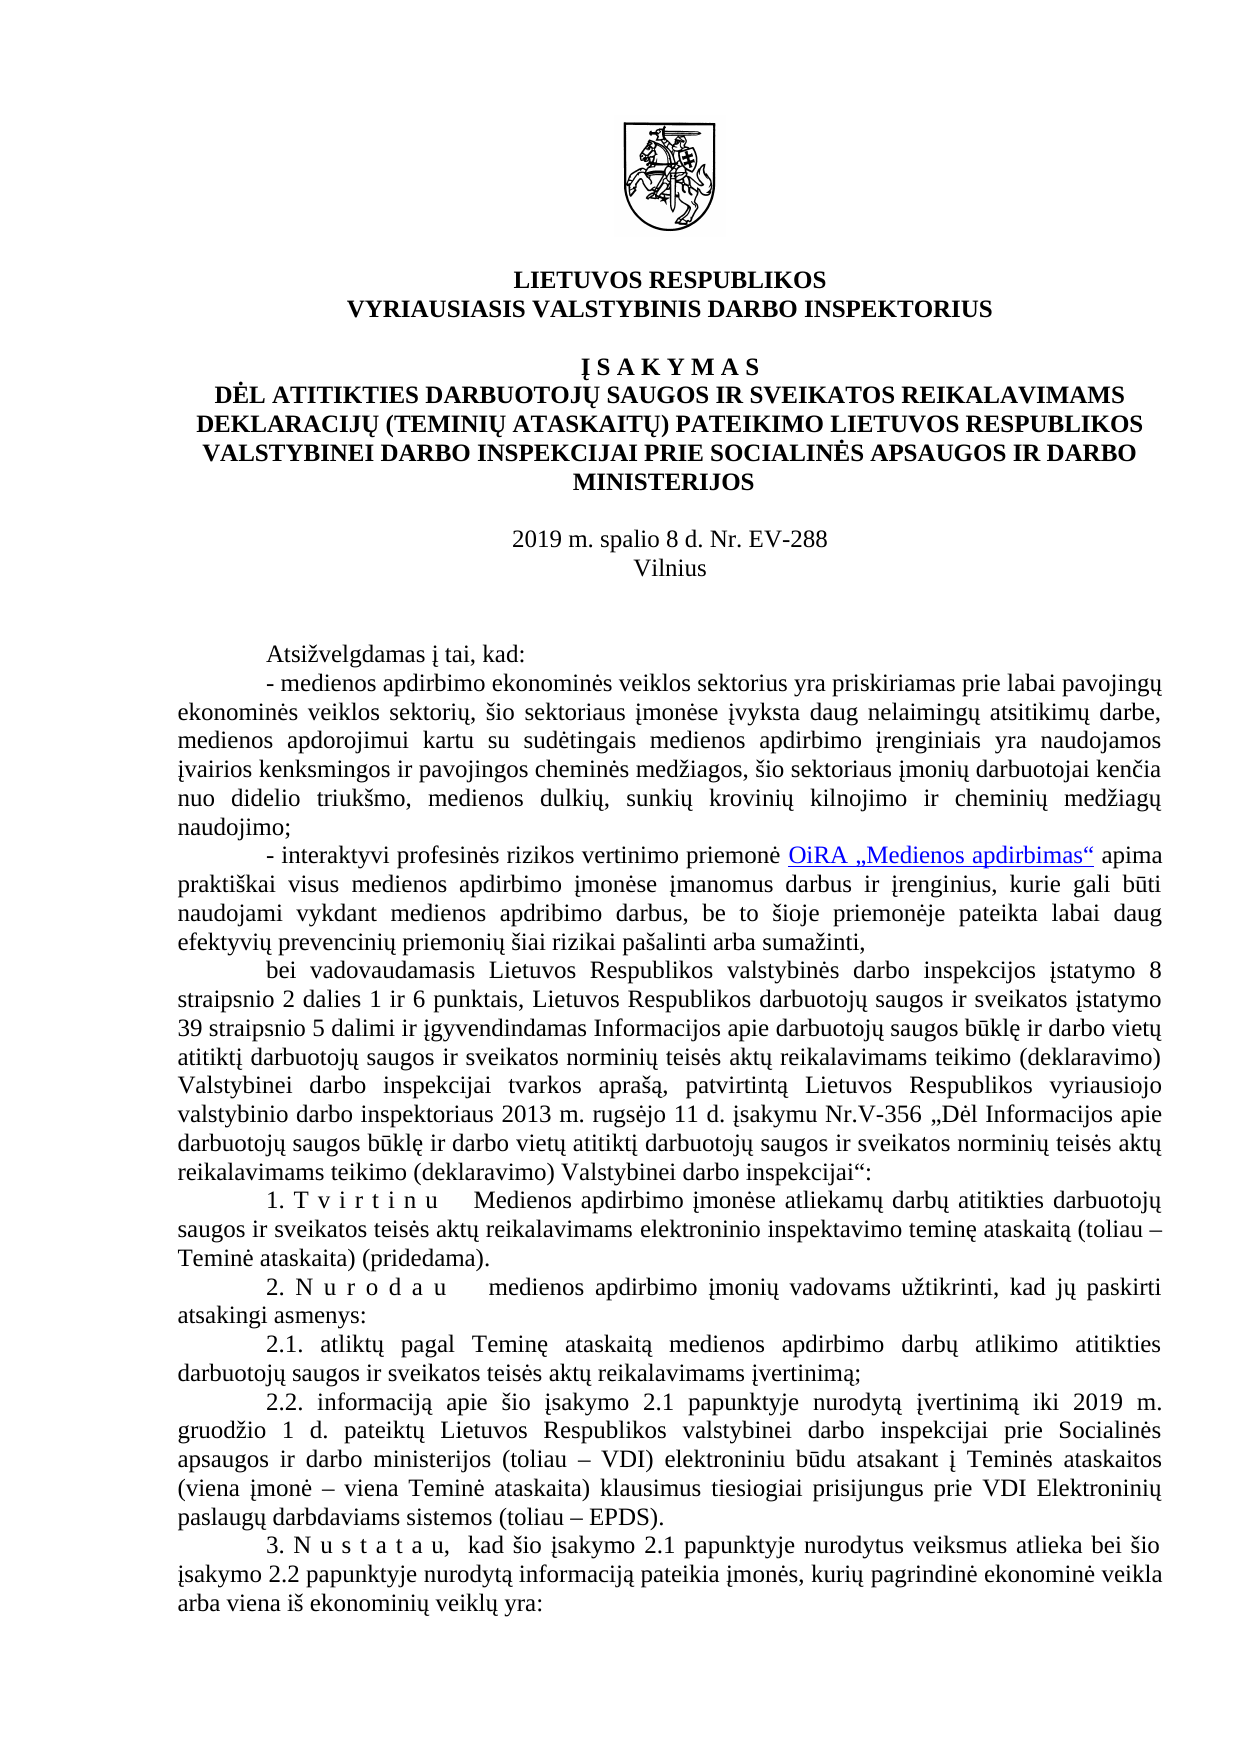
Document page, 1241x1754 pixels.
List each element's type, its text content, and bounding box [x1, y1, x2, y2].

text 2019 m. spalio 8 d. Nr. EV-288 [177, 524, 1162, 553]
text 3. N u s t a t a u, kad šio įsakymo 2.1 papunktyje nurodytus veiksmus atlieka bei šio įsakymo 2.2 papunktyje nurodytą informaciją pateikia įmonės, kurių pagrindinė ekonominė veikla arba viena iš ekonominių veiklų yra: [177, 1531, 1162, 1617]
text Atsižvelgdamas į tai, kad: [177, 639, 1162, 668]
text - medienos apdirbimo ekonominės veiklos sektorius yra priskiriamas prie labai pavojingų ekonominės veiklos sektorių, šio sektoriaus įmonėse įvyksta daug nelaimingų atsitikimų darbe, medienos apdorojimui kartu su sudėtingais medienos apdirbimo įrenginiais yra naudojamos įvairios kenksmingos ir pavojingos cheminės medžiagos, šio sektoriaus įmonių darbuotojai kenčia nuo didelio triukšmo, medienos dulkių, sunkių krovinių kilnojimo ir cheminių medžiagų naudojimo; [177, 668, 1162, 841]
text 1. T v i r t i n u Medienos apdirbimo įmonėse atliekamų darbų atitikties darbuotojų saugos ir sveikatos teisės aktų reikalavimams elektroninio inspektavimo teminę ataskaitą (toliau – Teminė ataskaita) (pridedama). [177, 1186, 1162, 1272]
text 2.2. informaciją apie šio įsakymo 2.1 papunktyje nurodytą įvertinimą iki 2019 m. gruodžio 1 d. pateiktų Lietuvos Respublikos valstybinei darbo inspekcijai prie Socialinės apsaugos ir darbo ministerijos (toliau – VDI) elektroniniu būdu atsakant į Teminės ataskaitos (viena įmonė – viena Teminė ataskaita) klausimus tiesiogiai prisijungus prie VDI Elektroninių paslaugų darbdaviams sistemos (toliau – EPDS). [177, 1387, 1162, 1531]
text LIETUVOS RESPUBLIKOS [177, 266, 1162, 294]
text bei vadovaudamasis Lietuvos Respublikos valstybinės darbo inspekcijos įstatymo 8 straipsnio 2 dalies 1 ir 6 punktais, Lietuvos Respublikos darbuotojų saugos ir sveikatos įstatymo 39 straipsnio 5 dalimi ir įgyvendindamas Informacijos apie darbuotojų saugos būklę ir darbo vietų atitiktį darbuotojų saugos ir sveikatos norminių teisės aktų reikalavimams teikimo (deklaravimo) Valstybinei darbo inspekcijai tvarkos aprašą, patvirtintą Lietuvos Respublikos vyriausiojo valstybinio darbo inspektoriaus 2013 m. rugsėjo 11 d. įsakymu Nr.V-356 „Dėl Informacijos apie darbuotojų saugos būklę ir darbo vietų atitiktį darbuotojų saugos ir sveikatos norminių teisės aktų reikalavimams teikimo (deklaravimo) Valstybinei darbo inspekcijai“: [177, 956, 1162, 1186]
text 2.1. atliktų pagal Teminę ataskaitą medienos apdirbimo darbų atlikimo atitikties darbuotojų saugos ir sveikatos teisės aktų reikalavimams įvertinimą; [177, 1329, 1162, 1387]
text DĖL ATITIKTIES DARBUOTOJŲ SAUGOS IR SVEIKATOS REIKALAVIMAMS DEKLARACIJŲ (TEMINIŲ ATASKAITŲ) PATEIKIMO LIETUVOS RESPUBLIKOS VALSTYBINEI DARBO INSPEKCIJAI PRIE SOCIALINĖS APSAUGOS IR DARBO MINISTERIJOS [177, 381, 1162, 496]
text Vilnius [177, 553, 1162, 582]
text VYRIAUSIASIS VALSTYBINIS DARBO INSPEKTORIUS [177, 294, 1162, 323]
text - interaktyvi profesinės rizikos vertinimo priemonė OiRA „Medienos apdirbimas“ apima praktiškai visus medienos apdirbimo įmonėse įmanomus darbus ir įrenginius, kurie gali būti naudojami vykdant medienos apdribimo darbus, be to šioje priemonėje pateikta labai daug efektyvių prevencinių priemonių šiai rizikai pašalinti arba sumažinti, [177, 841, 1162, 956]
text 2. N u r o d a u medienos apdirbimo įmonių vadovams užtikrinti, kad jų paskirti atsakingi asmenys: [177, 1272, 1162, 1329]
text Į S A K Y M A S [177, 352, 1162, 381]
